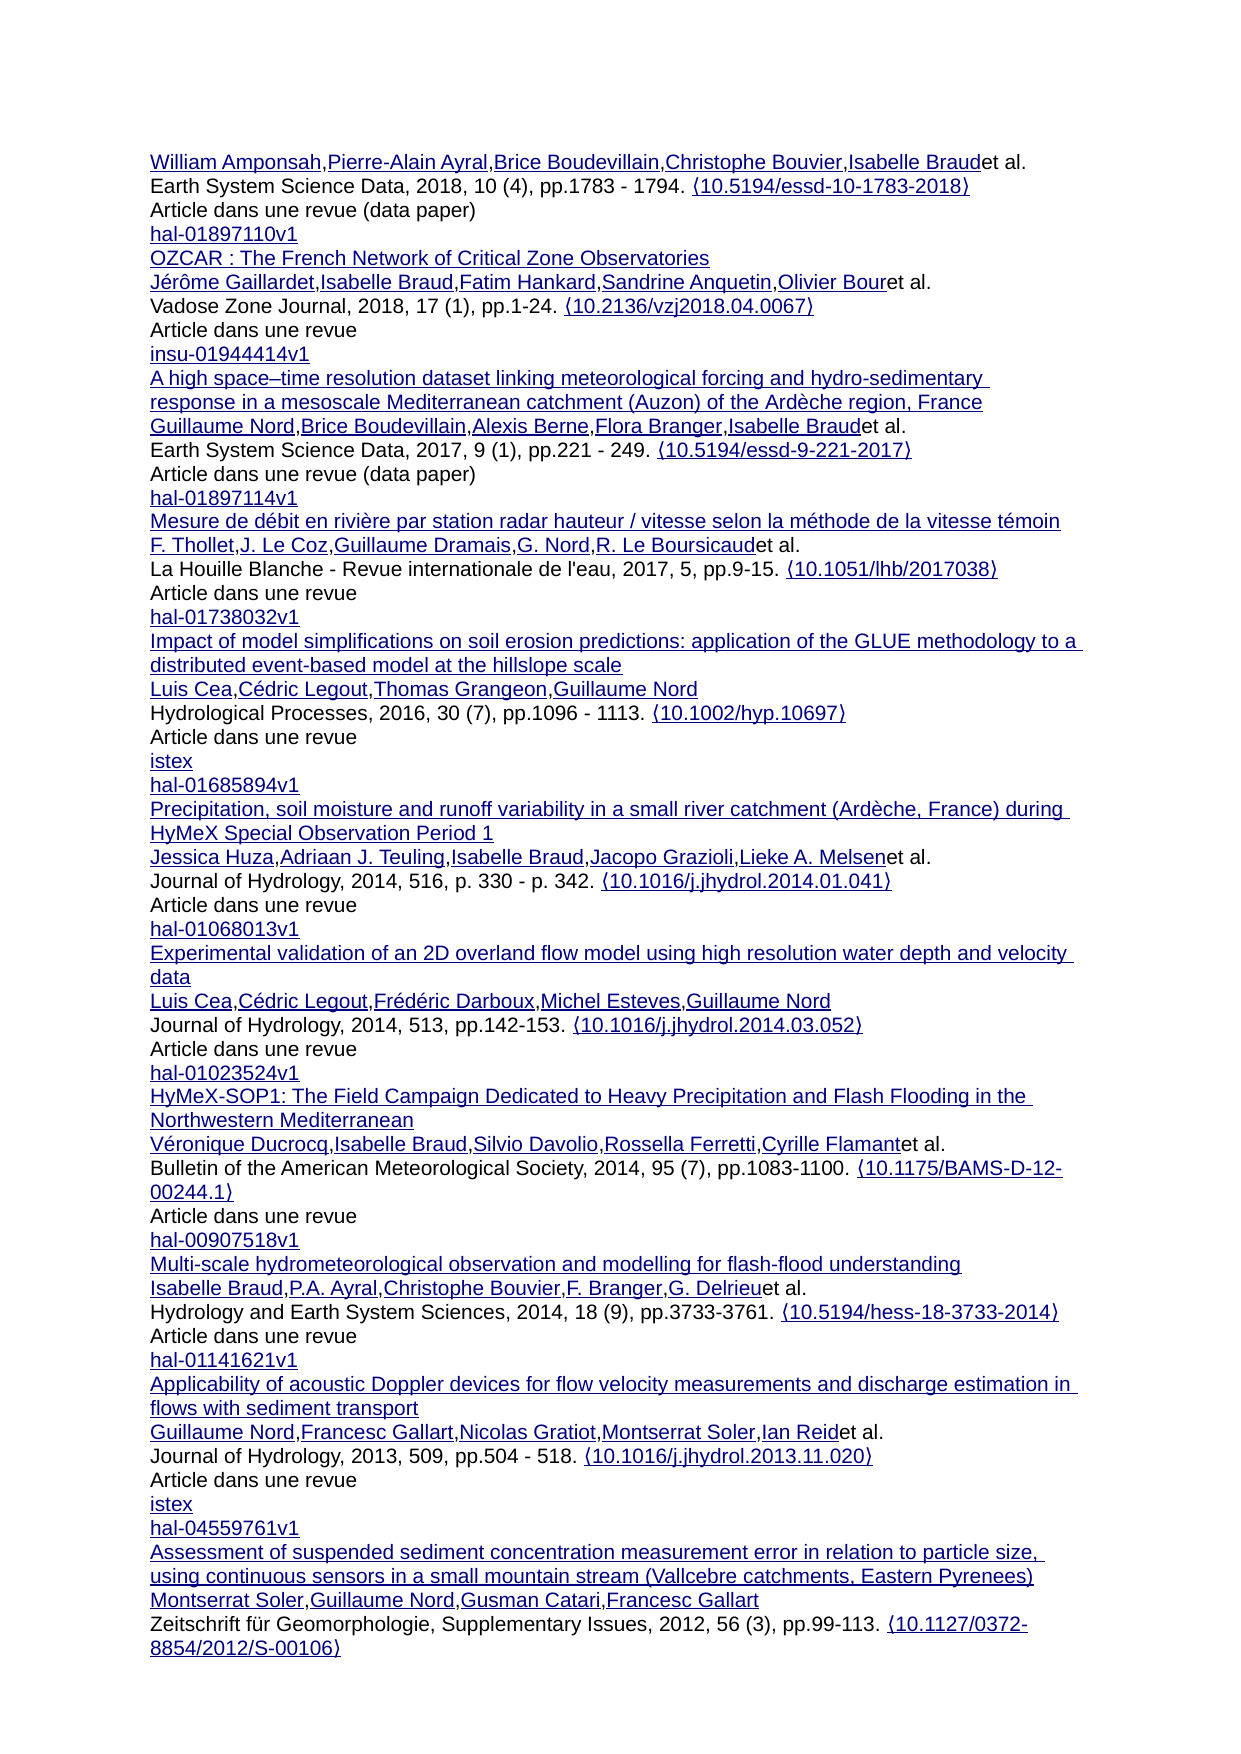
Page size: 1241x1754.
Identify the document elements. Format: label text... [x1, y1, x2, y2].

table_cell OZCAR : The French Network of Critical Zone Observatories Jérôme Gaillardet,Isabelle Braud,Fatim Hankard,Sandrine Anquetin,Olivier Bouret al. Vadose Zone Journal, 2018, 17 (1), pp.1-24. ⟨10.2136/vzj2018.04.0067⟩ Article dans une revue insu-01944414v1 [150, 246, 1090, 366]
table_cell Multi-scale hydrometeorological observation and modelling for flash-flood understanding Isabelle Braud,P.A. Ayral,Christophe Bouvier,F. Branger,G. Delrieuet al. Hydrology and Earth System Sciences, 2014, 18 (9), pp.3733-3761. ⟨10.5194/hess-18-3733-2014⟩ Article dans une revue hal-01141621v1 [150, 1252, 1090, 1372]
table_cell Assessment of suspended sediment concentration measurement error in relation to particle size, using continuous sensors in a small mountain stream (Vallcebre catchments, Eastern Pyrenees) Montserrat Soler,Guillaume Nord,Gusman Catari,Francesc Gallart Zeitschrift für Geomorphologie, Supplementary Issues, 2012, 56 (3), pp.99-113. ⟨10.1127/0372-8854/2012/S-00106⟩ [150, 1540, 1090, 1659]
table_cell Applicability of acoustic Doppler devices for flow velocity measurements and discharge estimation in flows with sediment transport Guillaume Nord,Francesc Gallart,Nicolas Gratiot,Montserrat Soler,Ian Reidet al. Journal of Hydrology, 2013, 509, pp.504 - 518. ⟨10.1016/j.jhydrol.2013.11.020⟩ Article dans une revue istex hal-04559761v1 [150, 1372, 1090, 1539]
table_cell Impact of model simplifications on soil erosion predictions: application of the GLUE methodology to a distributed event-based model at the hillslope scale Luis Cea,Cédric Legout,Thomas Grangeon,Guillaume Nord Hydrological Processes, 2016, 30 (7), pp.1096 - 1113. ⟨10.1002/hyp.10697⟩ Article dans une revue istex hal-01685894v1 [150, 629, 1090, 797]
table_cell William Amponsah,Pierre-Alain Ayral,Brice Boudevillain,Christophe Bouvier,Isabelle Braudet al. Earth System Science Data, 2018, 10 (4), pp.1783 - 1794. ⟨10.5194/essd-10-1783-2018⟩ Article dans une revue (data paper) hal-01897110v1 [150, 150, 1090, 246]
table_cell Mesure de débit en rivière par station radar hauteur / vitesse selon la méthode de la vitesse témoin F. Thollet,J. Le Coz,Guillaume Dramais,G. Nord,R. Le Boursicaudet al. La Houille Blanche - Revue internationale de l'eau, 2017, 5, pp.9-15. ⟨10.1051/lhb/2017038⟩ Article dans une revue hal-01738032v1 [150, 509, 1090, 629]
table_cell HyMeX-SOP1: The Field Campaign Dedicated to Heavy Precipitation and Flash Flooding in the Northwestern Mediterranean Véronique Ducrocq,Isabelle Braud,Silvio Davolio,Rossella Ferretti,Cyrille Flamantet al. Bulletin of the American Meteorological Society, 2014, 95 (7), pp.1083-1100. ⟨10.1175/BAMS-D-12-00244.1⟩ Article dans une revue hal-00907518v1 [150, 1084, 1090, 1252]
table_cell Experimental validation of an 2D overland flow model using high resolution water depth and velocity data Luis Cea,Cédric Legout,Frédéric Darboux,Michel Esteves,Guillaume Nord Journal of Hydrology, 2014, 513, pp.142-153. ⟨10.1016/j.jhydrol.2014.03.052⟩ Article dans une revue hal-01023524v1 [150, 941, 1090, 1084]
table_cell Precipitation, soil moisture and runoff variability in a small river catchment (Ardèche, France) during HyMeX Special Observation Period 1 Jessica Huza,Adriaan J. Teuling,Isabelle Braud,Jacopo Grazioli,Lieke A. Melsenet al. Journal of Hydrology, 2014, 516, p. 330 - p. 342. ⟨10.1016/j.jhydrol.2014.01.041⟩ Article dans une revue hal-01068013v1 [150, 797, 1090, 941]
table_cell A high space–time resolution dataset linking meteorological forcing and hydro-sedimentary response in a mesoscale Mediterranean catchment (Auzon) of the Ardèche region, France Guillaume Nord,Brice Boudevillain,Alexis Berne,Flora Branger,Isabelle Braudet al. Earth System Science Data, 2017, 9 (1), pp.221 - 249. ⟨10.5194/essd-9-221-2017⟩ Article dans une revue (data paper) hal-01897114v1 [150, 366, 1090, 509]
